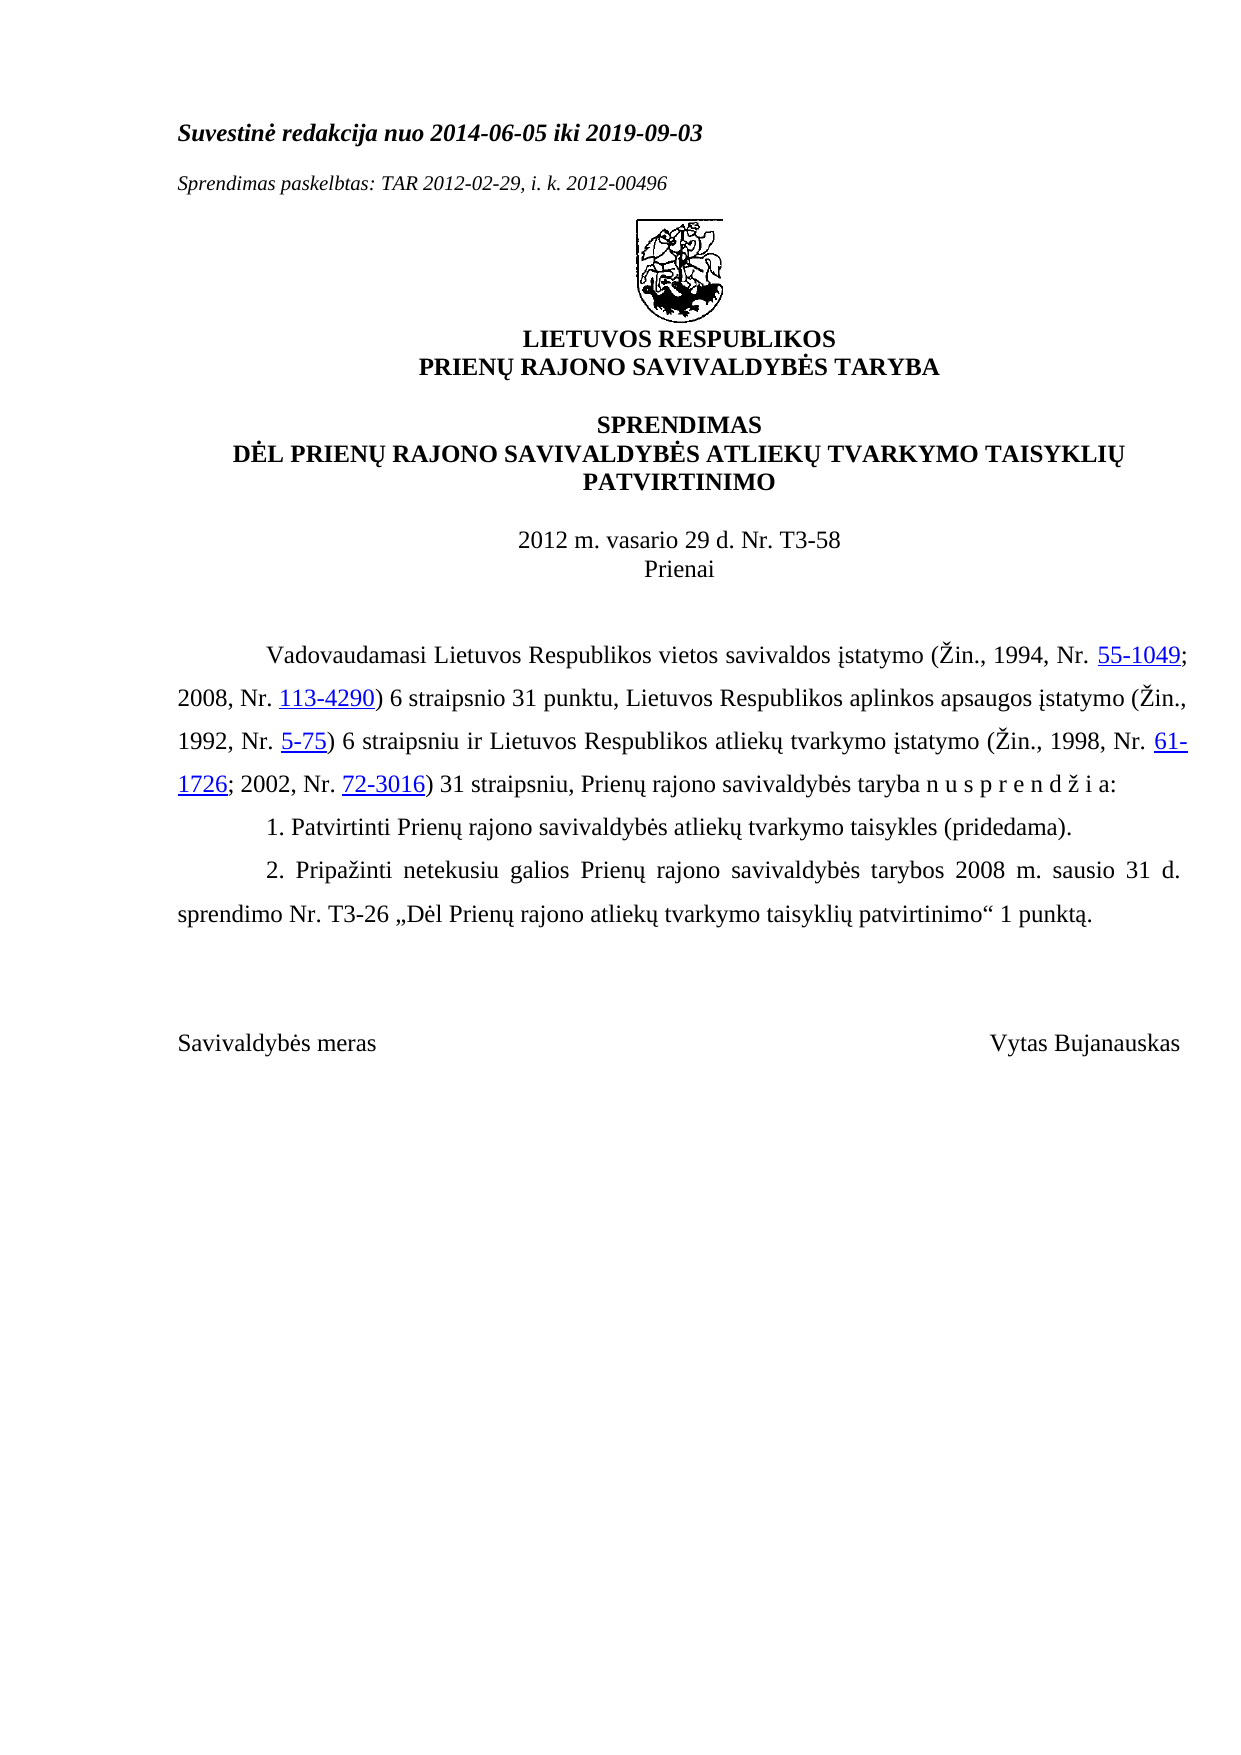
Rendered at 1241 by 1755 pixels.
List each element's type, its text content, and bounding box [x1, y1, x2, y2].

text LIETUVOS RESPUBLIKOS [177, 324, 1181, 352]
text Suvestinė redakcija nuo 2014-06-05 iki 2019-09-03 [177, 118, 1181, 147]
text Sprendimas paskelbtas: TAR 2012-02-29, i. k. 2012-00496 [177, 171, 1181, 195]
text 1. Patvirtinti Prienų rajono savivaldybės atliekų tvarkymo taisykles (pridedama). [177, 812, 1181, 841]
text 2. Pripažinti netekusiu galios Prienų rajono savivaldybės tarybos 2008 m. sausio 31 d. sprendimo Nr. T3-26 „Dėl Prienų rajono atliekų tvarkymo taisyklių patvirtinimo“ 1 punktą. [177, 856, 1181, 927]
text Prienai [177, 554, 1181, 582]
text 2012 m. vasario 29 d. Nr. T3-58 [177, 525, 1181, 554]
text Vadovaudamasi Lietuvos Respublikos vietos savivaldos įstatymo (Žin., 1994, Nr. 55-1049; 2008, Nr. 113-4290) 6 straipsnio 31 punktu, Lietuvos Respublikos aplinkos apsaugos įstatymo (Žin., 1992, Nr. 5-75) 6 straipsniu ir Lietuvos Respublikos atliekų tvarkymo įstatymo (Žin., 1998, Nr. 61-1726; 2002, Nr. 72-3016) 31 straipsniu, Prienų rajono savivaldybės taryba n u s p r e n d ž i a: [177, 640, 1187, 798]
text DĖL PRIENŲ RAJONO SAVIVALDYBĖS ATLIEKŲ TVARKYMO TAISYKLIŲ PATVIRTINIMO [177, 439, 1181, 496]
text Savivaldybės meras Vytas Bujanauskas [177, 1028, 1181, 1057]
text PRIENŲ RAJONO SAVIVALDYBĖS TARYBA [177, 352, 1181, 381]
text Sprendimas [177, 410, 1181, 439]
